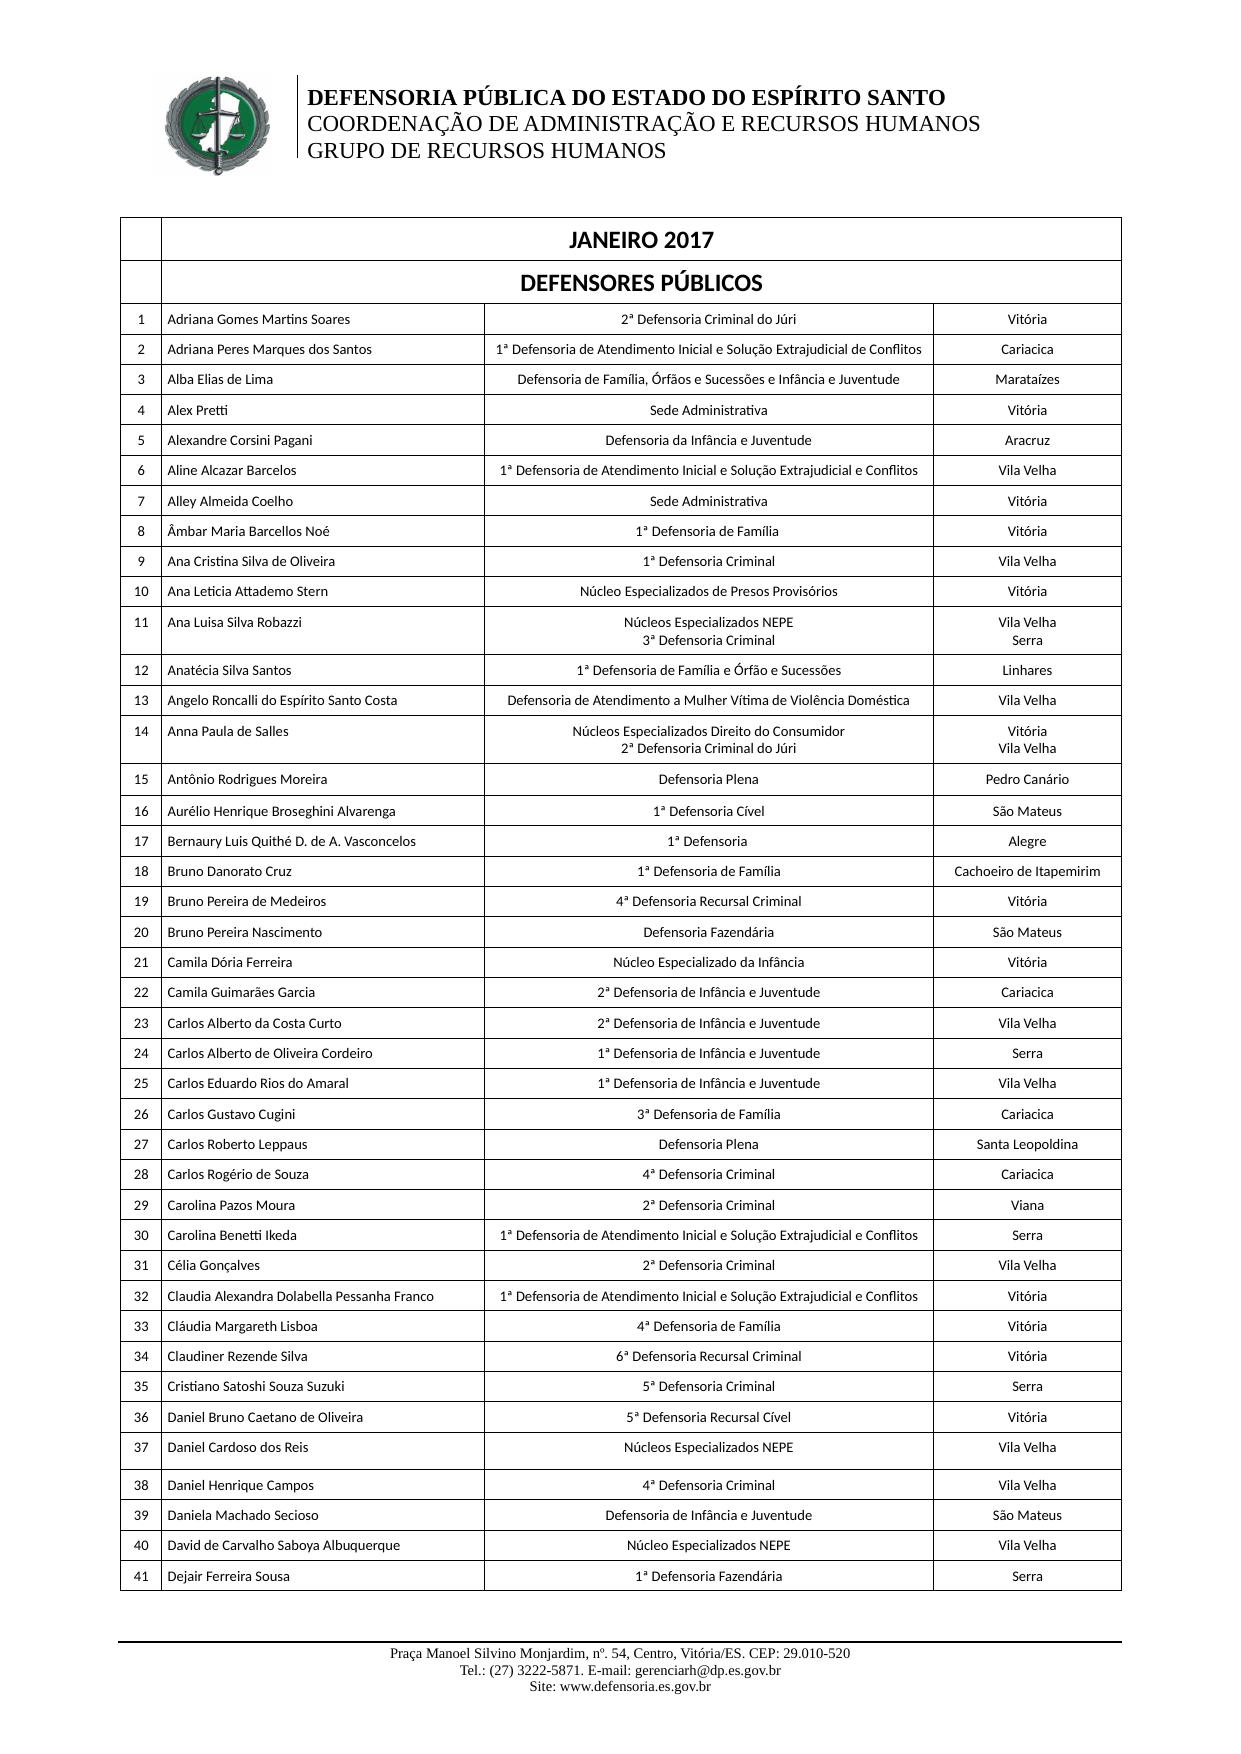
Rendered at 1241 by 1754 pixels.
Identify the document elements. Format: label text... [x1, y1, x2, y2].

table_cell Cariacica [934, 1099, 1121, 1128]
table_cell Defensoria de Infância e Juventude [485, 1500, 933, 1530]
table_cell 5ª Defensoria Criminal [485, 1372, 933, 1401]
table_cell Ana Cristina Silva de Oliveira [162, 547, 484, 576]
table_cell Vitória [934, 516, 1121, 546]
table_cell 14 [121, 716, 161, 763]
table_cell 40 [121, 1531, 161, 1560]
table_cell Carlos Eduardo Rios do Amaral [162, 1069, 484, 1098]
table_cell Vitória [934, 887, 1121, 916]
table_cell Vila Velha [934, 1433, 1121, 1469]
table_cell 1ª Defensoria de Infância e Juventude [485, 1069, 933, 1098]
table_cell 1ª Defensoria de Família [485, 516, 933, 546]
table_cell Bruno Pereira Nascimento [162, 917, 484, 947]
table_cell Vila Velha [934, 686, 1121, 715]
table_cell Núcleos Especializados NEPE 3ª Defensoria Criminal [485, 607, 933, 654]
table_cell 1ª Defensoria de Atendimento Inicial e Solução Extrajudicial de Conflitos [485, 335, 933, 364]
table_cell 2 [121, 335, 161, 364]
table_cell Alexandre Corsini Pagani [162, 425, 484, 455]
table_cell Sede Administrativa [485, 486, 933, 515]
table_cell 2ª Defensoria Criminal [485, 1251, 933, 1280]
table_cell 38 [121, 1470, 161, 1499]
table_cell Vila Velha [934, 1069, 1121, 1098]
table_cell 4ª Defensoria de Família [485, 1311, 933, 1341]
table_cell Bruno Pereira de Medeiros [162, 887, 484, 916]
table_cell Célia Gonçalves [162, 1251, 484, 1280]
table_cell 15 [121, 764, 161, 795]
table_cell Defensoria Plena [485, 1130, 933, 1159]
table_cell 1ª Defensoria de Família [485, 857, 933, 886]
table_cell 13 [121, 686, 161, 715]
table_cell Camila Guimarães Garcia [162, 978, 484, 1007]
table_cell 3ª Defensoria de Família [485, 1099, 933, 1128]
table_cell Sede Administrativa [485, 395, 933, 424]
table_cell São Mateus [934, 796, 1121, 825]
table_cell 32 [121, 1281, 161, 1310]
table_cell Daniel Bruno Caetano de Oliveira [162, 1402, 484, 1432]
table_cell 4ª Defensoria Recursal Criminal [485, 887, 933, 916]
table_cell 26 [121, 1099, 161, 1128]
table_cell 2ª Defensoria Criminal do Júri [485, 304, 933, 333]
table_cell Serra [934, 1372, 1121, 1401]
table_cell 2ª Defensoria Criminal [485, 1190, 933, 1219]
table_cell Núcleo Especializados de Presos Provisórios [485, 577, 933, 606]
table_cell 28 [121, 1160, 161, 1189]
table_cell Vila Velha [934, 1531, 1121, 1560]
table_cell Marataízes [934, 365, 1121, 394]
table_cell Vila Velha Serra [934, 607, 1121, 654]
table_cell 5ª Defensoria Recursal Cível [485, 1402, 933, 1432]
table_cell 37 [121, 1433, 161, 1469]
table_cell Daniel Henrique Campos [162, 1470, 484, 1499]
table_cell 20 [121, 917, 161, 947]
table_cell 1ª Defensoria de Infância e Juventude [485, 1039, 933, 1068]
table_cell 10 [121, 577, 161, 606]
table_cell Cláudia Margareth Lisboa [162, 1311, 484, 1341]
table_cell Defensoria Fazendária [485, 917, 933, 947]
table_cell 39 [121, 1500, 161, 1530]
table_cell Camila Dória Ferreira [162, 948, 484, 977]
table_cell Carlos Rogério de Souza [162, 1160, 484, 1189]
table_cell Carlos Roberto Leppaus [162, 1130, 484, 1159]
table_cell Carlos Gustavo Cugini [162, 1099, 484, 1128]
table_cell Vitória [934, 1311, 1121, 1341]
table_cell Carlos Alberto de Oliveira Cordeiro [162, 1039, 484, 1068]
table_cell Vitória [934, 486, 1121, 515]
table_cell Defensoria Plena [485, 764, 933, 795]
table_cell Daniela Machado Secioso [162, 1500, 484, 1530]
table_cell Ana Leticia Attademo Stern [162, 577, 484, 606]
table_cell 1ª Defensoria de Família e Órfão e Sucessões [485, 655, 933, 685]
table_cell 8 [121, 516, 161, 546]
table_cell Alba Elias de Lima [162, 365, 484, 394]
table_header [121, 218, 161, 260]
table_cell Cachoeiro de Itapemirim [934, 857, 1121, 886]
table_cell 18 [121, 857, 161, 886]
table_cell 23 [121, 1008, 161, 1037]
table_cell Vitória [934, 948, 1121, 977]
table_cell Carolina Pazos Moura [162, 1190, 484, 1219]
table_cell Santa Leopoldina [934, 1130, 1121, 1159]
table_cell 1ª Defensoria de Atendimento Inicial e Solução Extrajudicial e Conflitos [485, 456, 933, 485]
table_cell Pedro Canário [934, 764, 1121, 795]
table_cell Aline Alcazar Barcelos [162, 456, 484, 485]
table_cell 12 [121, 655, 161, 685]
table_cell 2ª Defensoria de Infância e Juventude [485, 978, 933, 1007]
table_cell Vitória [934, 395, 1121, 424]
table_cell Vila Velha [934, 1470, 1121, 1499]
table_cell 27 [121, 1130, 161, 1159]
table_cell Angelo Roncalli do Espírito Santo Costa [162, 686, 484, 715]
table_cell Aracruz [934, 425, 1121, 455]
table_cell Vitória [934, 304, 1121, 333]
table_cell 11 [121, 607, 161, 654]
table_cell São Mateus [934, 1500, 1121, 1530]
table_cell David de Carvalho Saboya Albuquerque [162, 1531, 484, 1560]
table_cell Antônio Rodrigues Moreira [162, 764, 484, 795]
table_cell 6ª Defensoria Recursal Criminal [485, 1342, 933, 1371]
table_cell DEFENSORES PÚBLICOS [162, 261, 1121, 303]
table_cell Serra [934, 1561, 1121, 1590]
table_cell 36 [121, 1402, 161, 1432]
table_cell Daniel Cardoso dos Reis [162, 1433, 484, 1469]
table_cell Vila Velha [934, 547, 1121, 576]
table_cell 33 [121, 1311, 161, 1341]
table_cell Núcleo Especializado da Infância [485, 948, 933, 977]
table_cell Aurélio Henrique Broseghini Alvarenga [162, 796, 484, 825]
table_cell Núcleos Especializados NEPE [485, 1433, 933, 1469]
table_cell Carlos Alberto da Costa Curto [162, 1008, 484, 1037]
table_cell Bruno Danorato Cruz [162, 857, 484, 886]
table_cell 7 [121, 486, 161, 515]
table_cell 41 [121, 1561, 161, 1590]
table_cell Anna Paula de Salles [162, 716, 484, 763]
table_cell 16 [121, 796, 161, 825]
table_cell Vila Velha [934, 1008, 1121, 1037]
table_cell 9 [121, 547, 161, 576]
table_cell 21 [121, 948, 161, 977]
table_cell Alley Almeida Coelho [162, 486, 484, 515]
table_cell 34 [121, 1342, 161, 1371]
table_cell Núcleo Especializados NEPE [485, 1531, 933, 1560]
table_cell 6 [121, 456, 161, 485]
table_cell Anatécia Silva Santos [162, 655, 484, 685]
table_cell Cariacica [934, 978, 1121, 1007]
table_cell Alex Pretti [162, 395, 484, 424]
table_cell Adriana Peres Marques dos Santos [162, 335, 484, 364]
table_cell Vitória [934, 1402, 1121, 1432]
table_cell 29 [121, 1190, 161, 1219]
table_cell 2ª Defensoria de Infância e Juventude [485, 1008, 933, 1037]
table_header JANEIRO 2017 [162, 218, 1121, 260]
table_cell Vitória Vila Velha [934, 716, 1121, 763]
table_cell 1ª Defensoria Criminal [485, 547, 933, 576]
table_cell Cristiano Satoshi Souza Suzuki [162, 1372, 484, 1401]
table_cell Vila Velha [934, 1251, 1121, 1280]
table_cell Vitória [934, 1281, 1121, 1310]
table_cell Cariacica [934, 335, 1121, 364]
table_cell Ana Luisa Silva Robazzi [162, 607, 484, 654]
table_cell 35 [121, 1372, 161, 1401]
table_cell Adriana Gomes Martins Soares [162, 304, 484, 333]
table_cell Vitória [934, 577, 1121, 606]
table_cell Âmbar Maria Barcellos Noé [162, 516, 484, 546]
table_cell Bernaury Luis Quithé D. de A. Vasconcelos [162, 826, 484, 856]
table_cell 1ª Defensoria [485, 826, 933, 856]
table_cell 1ª Defensoria de Atendimento Inicial e Solução Extrajudicial e Conflitos [485, 1281, 933, 1310]
table_cell Viana [934, 1190, 1121, 1219]
table_cell Claudiner Rezende Silva [162, 1342, 484, 1371]
table_cell 24 [121, 1039, 161, 1068]
table_cell Alegre [934, 826, 1121, 856]
table_cell Núcleos Especializados Direito do Consumidor 2ª Defensoria Criminal do Júri [485, 716, 933, 763]
table_cell 1ª Defensoria Cível [485, 796, 933, 825]
table_cell Dejair Ferreira Sousa [162, 1561, 484, 1590]
table_cell 4ª Defensoria Criminal [485, 1470, 933, 1499]
table_cell Linhares [934, 655, 1121, 685]
table_cell 1 [121, 304, 161, 333]
table_cell 17 [121, 826, 161, 856]
table_cell Serra [934, 1220, 1121, 1250]
table_cell 19 [121, 887, 161, 916]
table_cell Vitória [934, 1342, 1121, 1371]
table_cell 1ª Defensoria Fazendária [485, 1561, 933, 1590]
table_cell 25 [121, 1069, 161, 1098]
table_cell 4ª Defensoria Criminal [485, 1160, 933, 1189]
table_cell Serra [934, 1039, 1121, 1068]
table_cell São Mateus [934, 917, 1121, 947]
table_cell Cariacica [934, 1160, 1121, 1189]
table_cell 4 [121, 395, 161, 424]
table_cell Defensoria da Infância e Juventude [485, 425, 933, 455]
table_cell 30 [121, 1220, 161, 1250]
table_cell 1ª Defensoria de Atendimento Inicial e Solução Extrajudicial e Conflitos [485, 1220, 933, 1250]
table_cell Defensoria de Atendimento a Mulher Vítima de Violência Doméstica [485, 686, 933, 715]
table_cell Carolina Benetti Ikeda [162, 1220, 484, 1250]
table_cell Claudia Alexandra Dolabella Pessanha Franco [162, 1281, 484, 1310]
table_cell 5 [121, 425, 161, 455]
table_cell Vila Velha [934, 456, 1121, 485]
table_cell 3 [121, 365, 161, 394]
table_cell 31 [121, 1251, 161, 1280]
table_cell 22 [121, 978, 161, 1007]
table_cell Defensoria de Família, Órfãos e Sucessões e Infância e Juventude [485, 365, 933, 394]
table_cell [121, 261, 161, 303]
